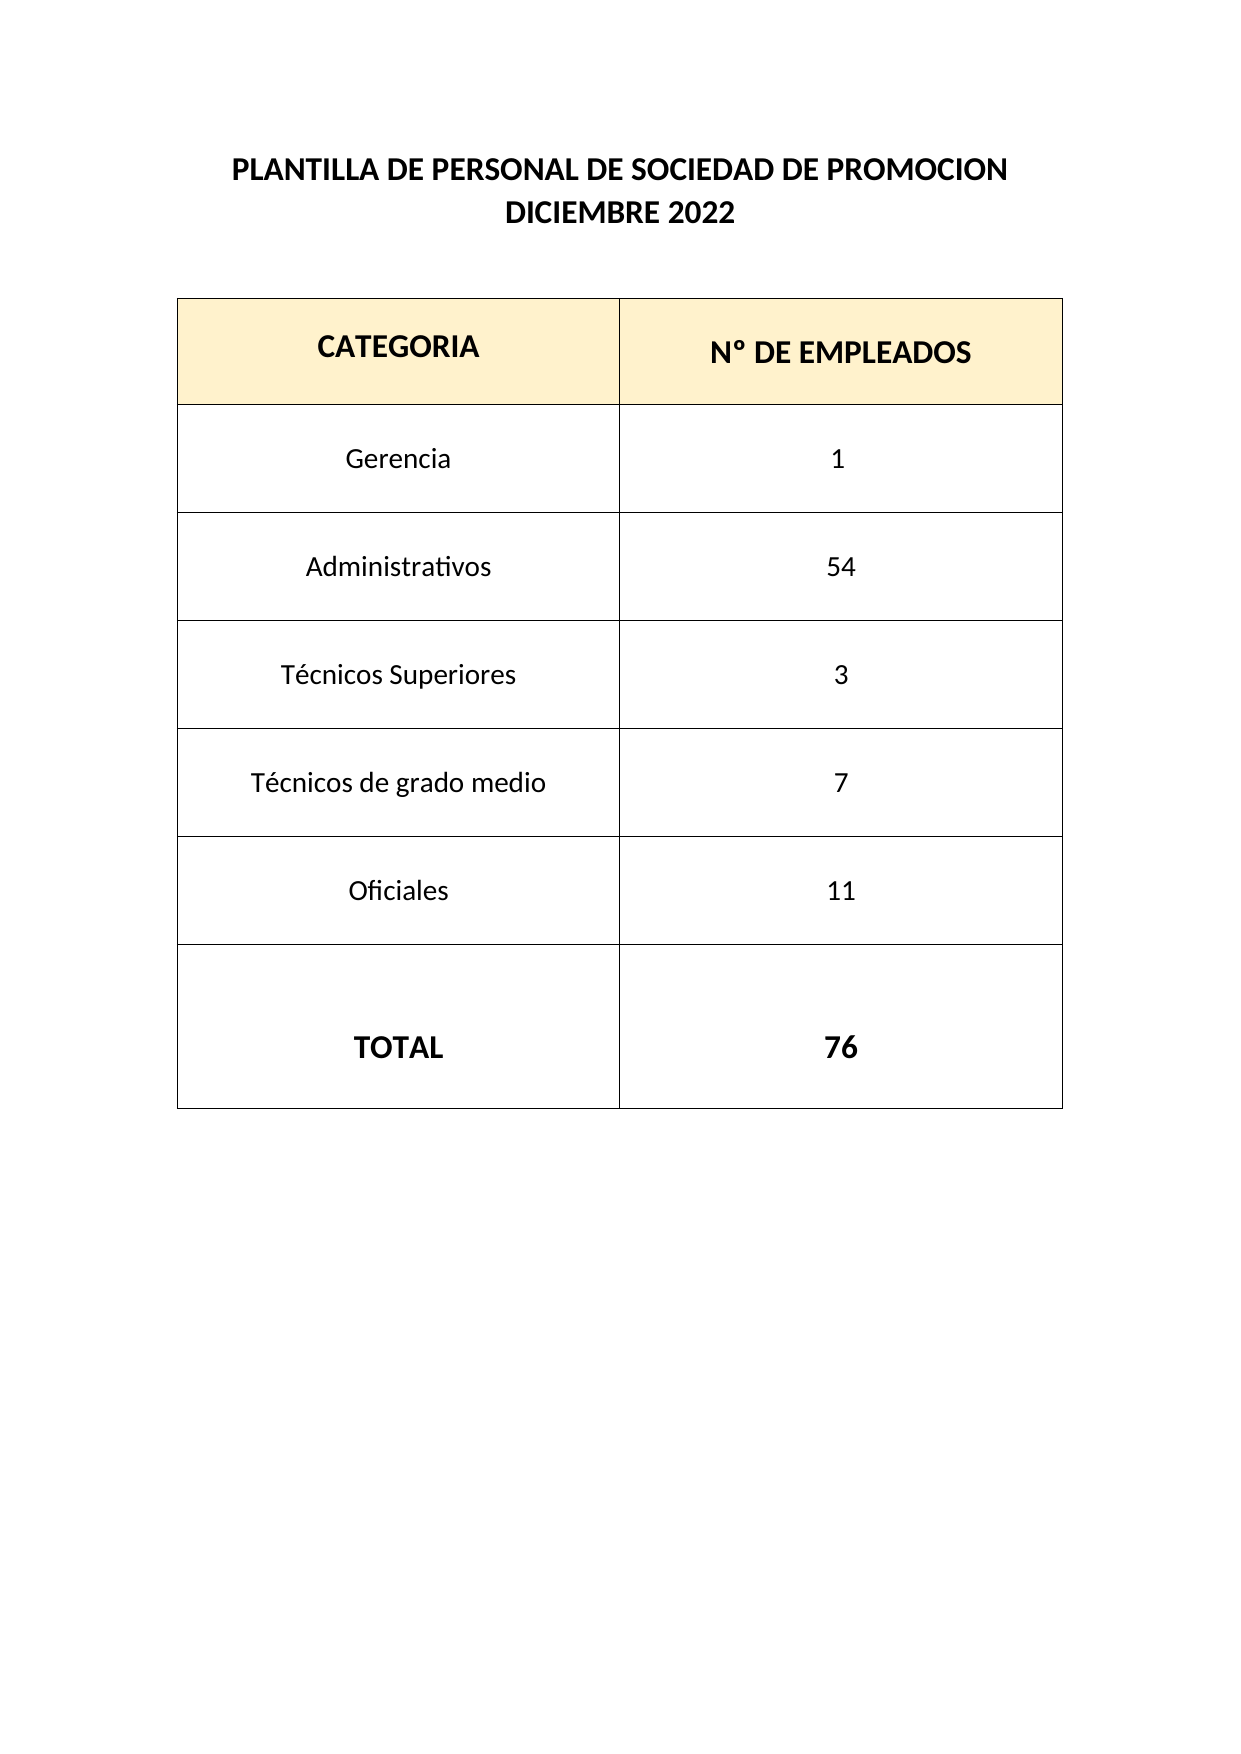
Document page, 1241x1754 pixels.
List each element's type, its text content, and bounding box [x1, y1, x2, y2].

table_cell TOTAL [178, 945, 619, 1107]
table_cell 7 [620, 729, 1062, 836]
table_cell Gerencia [178, 405, 619, 512]
table_cell 54 [620, 513, 1062, 620]
table_cell Oficiales [178, 837, 619, 943]
table_cell Administrativos [178, 513, 619, 620]
table_cell Técnicos Superiores [178, 621, 619, 728]
table_cell 11 [620, 837, 1062, 943]
table_cell Técnicos de grado medio [178, 729, 619, 836]
table_cell 1 [620, 405, 1062, 512]
table_cell 3 [620, 621, 1062, 728]
table_cell 76 [620, 945, 1062, 1107]
text PLANTILLA DE PERSONAL DE SOCIEDAD DE PROMOCION DICIEMBRE 2022 [177, 148, 1063, 232]
table_header Nº DE EMPLEADOS [620, 299, 1062, 404]
table_header CATEGORIA [178, 299, 619, 404]
